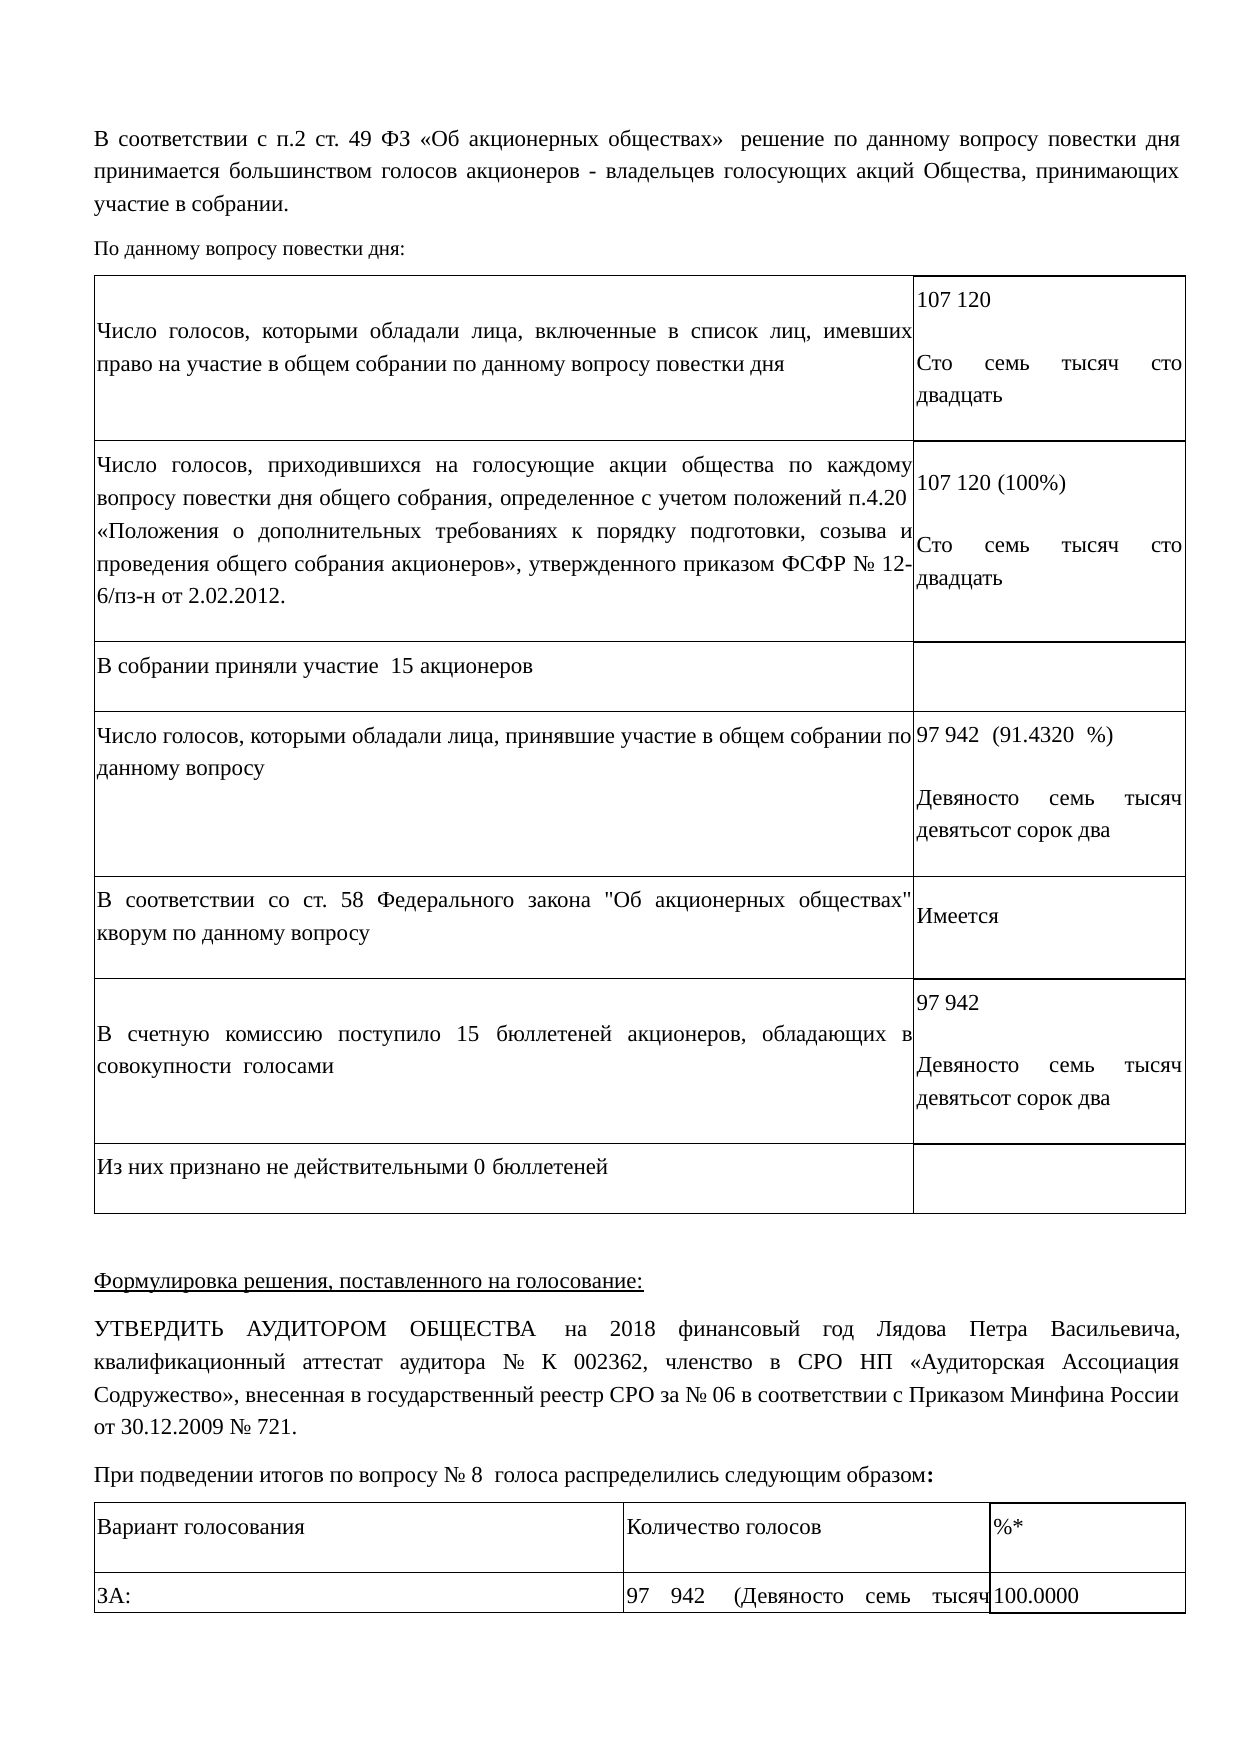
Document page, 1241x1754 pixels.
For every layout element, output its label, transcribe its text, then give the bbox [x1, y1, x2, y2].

table_cell Число голосов, приходившихся на голосующие акции общества по каждому вопросу повестки дня общего собрания, определенное с учетом положений п.4.20 «Положения о дополнительных требованиях к порядку подготовки, созыва и проведения общего собрания акционеров», утвержденного приказом ФСФР № 12-6/пз-н от 2.02.2012. [95, 441, 913, 641]
table_header %* [991, 1504, 1185, 1572]
table_cell В соответствии со ст. 58 Федерального закона "Об акционерных обществах" кворум по данному вопросу [95, 877, 913, 978]
table_cell 97 942 (91.4320 %) Девяносто семь тысяч девятьсот сорок два [914, 712, 1185, 876]
table_cell В собрании приняли участие 15 акционеров [95, 642, 913, 711]
table_cell Число голосов, которыми обладали лица, принявшие участие в общем собрании по данному вопросу [95, 712, 913, 876]
table_cell 107 120 (100%) Сто семь тысяч сто двадцать [914, 442, 1185, 641]
table_header 107 120 Сто семь тысяч сто двадцать [914, 277, 1185, 440]
table_cell [914, 1145, 1185, 1213]
table_cell 97 942 (Девяносто семь тысяч [624, 1573, 989, 1612]
text По данному вопросу повестки дня: [94, 231, 1181, 261]
table_cell 100.0000 [991, 1573, 1185, 1612]
table_header Количество голосов [624, 1503, 989, 1572]
table_cell Из них признано не действительными 0 бюллетеней [95, 1144, 913, 1213]
table_cell ЗА: [95, 1573, 623, 1612]
table_header Вариант голосования [95, 1503, 623, 1572]
text В соответствии с п.2 ст. 49 ФЗ «Об акционерных обществах» решение по данному вопросу повестки дня принимается большинством голосов акционеров - владельцев голосующих акций Общества, принимающих участие в собрании. [94, 118, 1181, 217]
table_cell 97 942 Девяносто семь тысяч девятьсот сорок два [914, 980, 1185, 1143]
table_header Число голосов, которыми обладали лица, включенные в список лиц, имевших право на участие в общем собрании по данному вопросу повестки дня [95, 276, 913, 440]
text Формулировка решения, поставленного на голосование: [94, 1262, 1181, 1294]
text УТВЕРДИТЬ АУДИТОРОМ ОБЩЕСТВА на 2018 финансовый год Лядова Петра Васильевича, квалификационный аттестат аудитора № К 002362, членство в СРО НП «Аудиторская Ассоциация Содружество», внесенная в государственный реестр СРО за № 06 в соответствии с Приказом Минфина России от 30.12.2009 № 721. [94, 1309, 1181, 1440]
table_cell В счетную комиссию поступило 15 бюллетеней акционеров, обладающих в совокупности голосами [95, 979, 913, 1143]
text При подведении итогов по вопросу № 8 голоса распределились следующим образом: [94, 1455, 1181, 1488]
table_cell Имеется [914, 877, 1185, 978]
table_cell [914, 643, 1185, 711]
